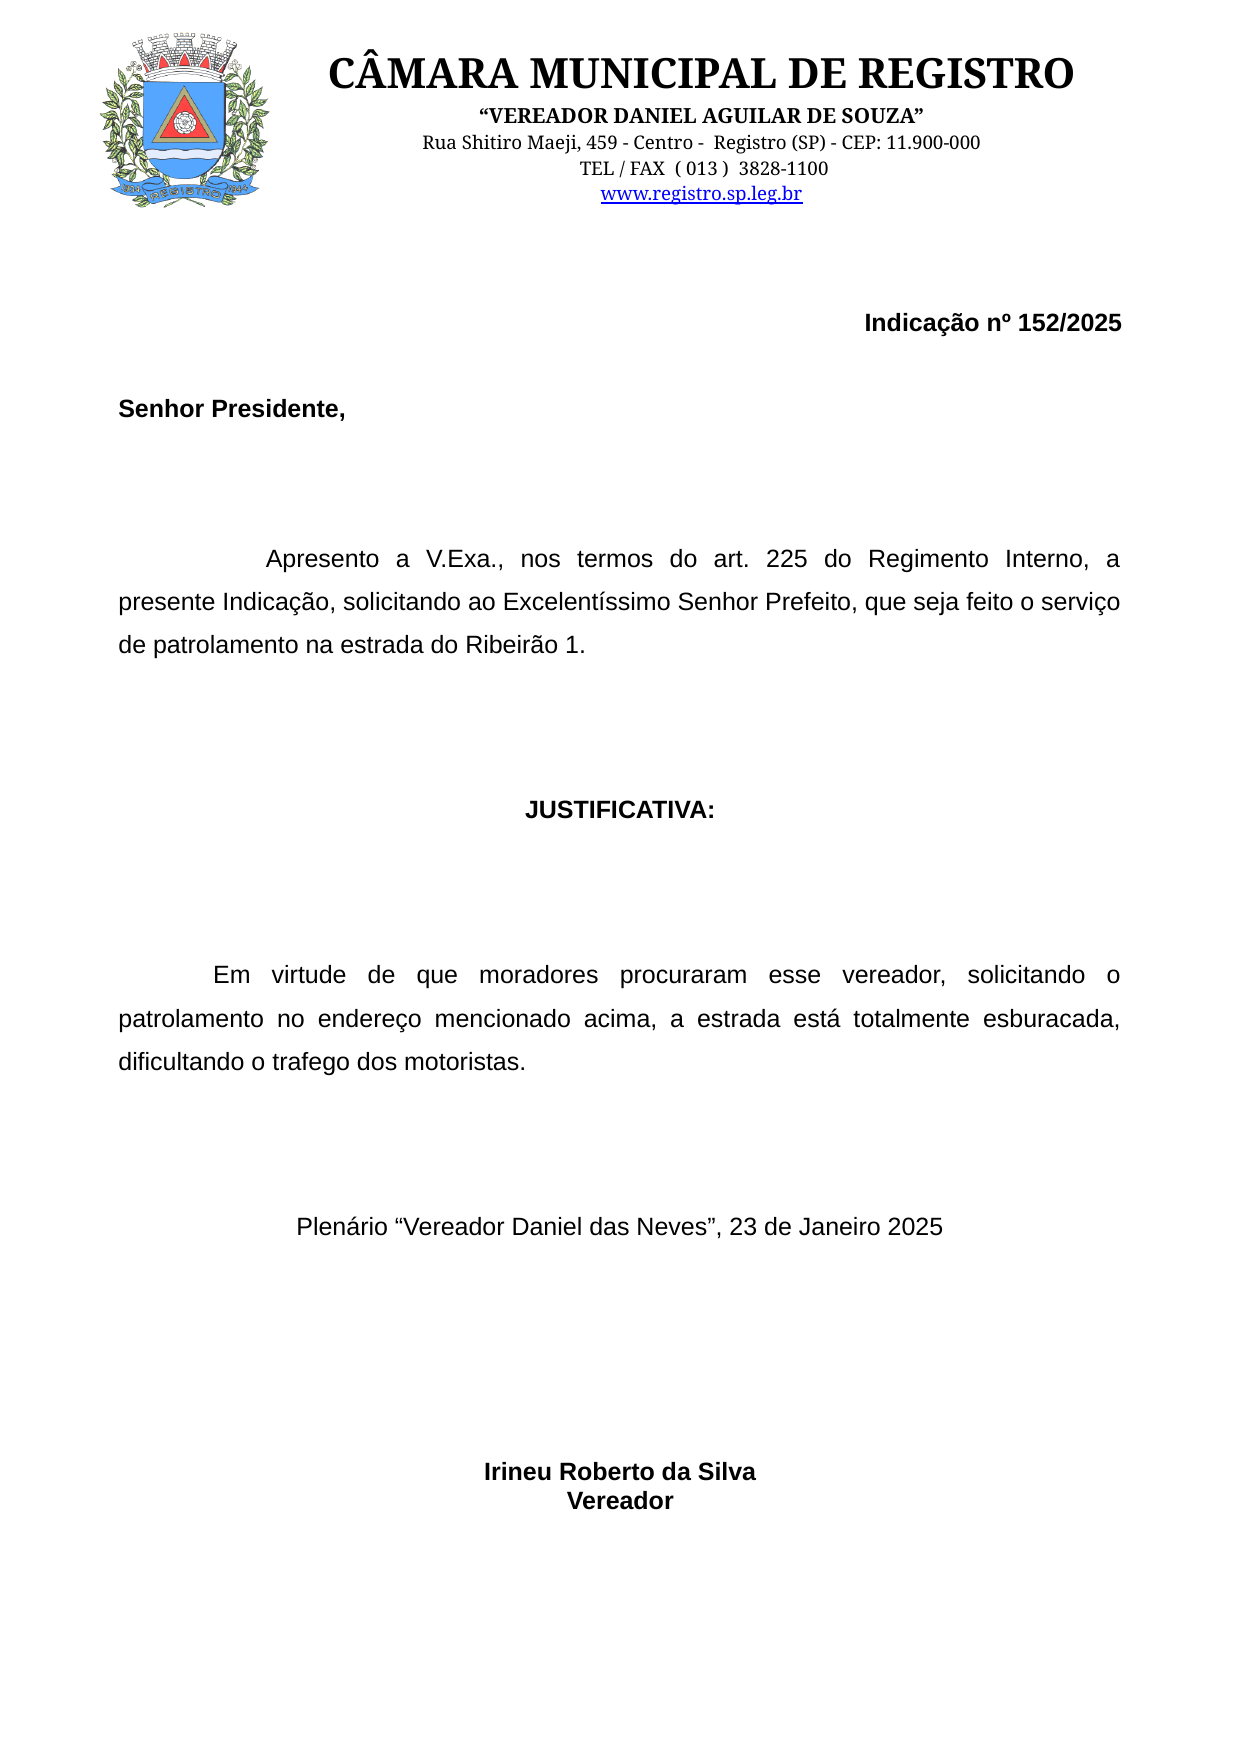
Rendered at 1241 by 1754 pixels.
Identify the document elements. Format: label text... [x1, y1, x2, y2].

text Vereador [118, 1486, 1122, 1514]
text Plenário “Vereador Daniel das Neves”, 23 de Janeiro 2025 [118, 1212, 1122, 1240]
text Apresento a V.Exa., nos termos do art. 225 do Regimento Interno, a presente Indicação, solicitando ao Excelentíssimo Senhor Prefeito, que seja feito o serviço de patrolamento na estrada do Ribeirão 1. [118, 544, 1122, 659]
text Senhor Presidente, [118, 394, 1122, 423]
text Em virtude de que moradores procuraram esse vereador, solicitando o patrolamento no endereço mencionado acima, a estrada está totalmente esburacada, dificultando o trafego dos motoristas. [118, 960, 1122, 1075]
text Indicação nº 152/2025 [118, 308, 1122, 337]
text Irineu Roberto da Silva [118, 1457, 1122, 1486]
text JUSTIFICATIVA: [118, 795, 1122, 824]
